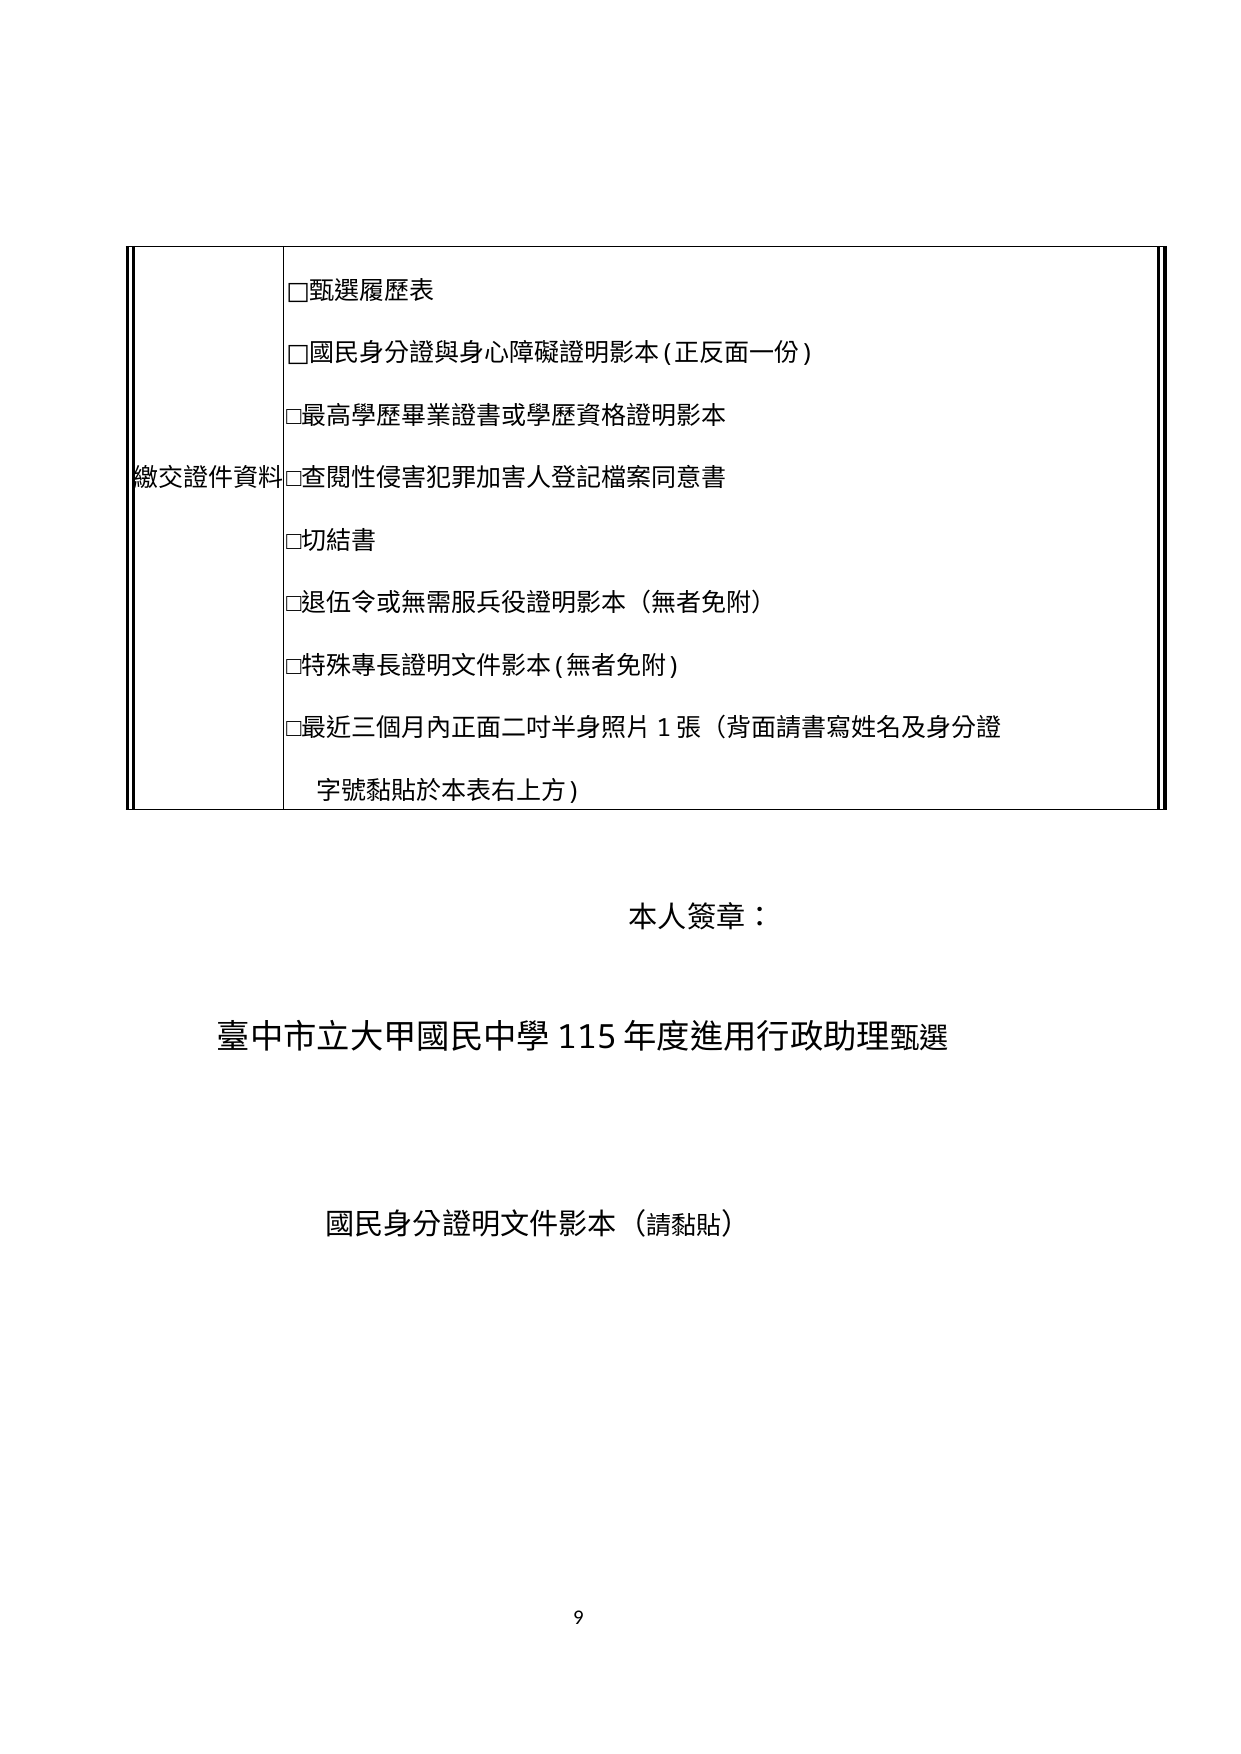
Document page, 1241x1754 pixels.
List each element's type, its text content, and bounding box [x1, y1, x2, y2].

table_cell 繳交證件資料 [135, 247, 283, 809]
table_cell □甄選履歷表 □國民身分證與身心障礙證明影本(正反面一份) □最高學歷畢業證書或學歷資格證明影本 □查閱性侵害犯罪加害人登記檔案同意書 □切結書 □退伍令或無需服兵役證明影本（無者免附） □特殊專長證明文件影本(無者免附) □最近三個月內正面二吋半身照片1張（背面請書寫姓名及身分證 字號黏貼於本表右上方) [284, 247, 1157, 809]
text 國民身分證明文件影本（請黏貼） [103, 1180, 1053, 1243]
text 本人簽章： [103, 873, 1059, 935]
text 臺中市立大甲國民中學115年度進用行政助理甄選 [103, 993, 1062, 1055]
